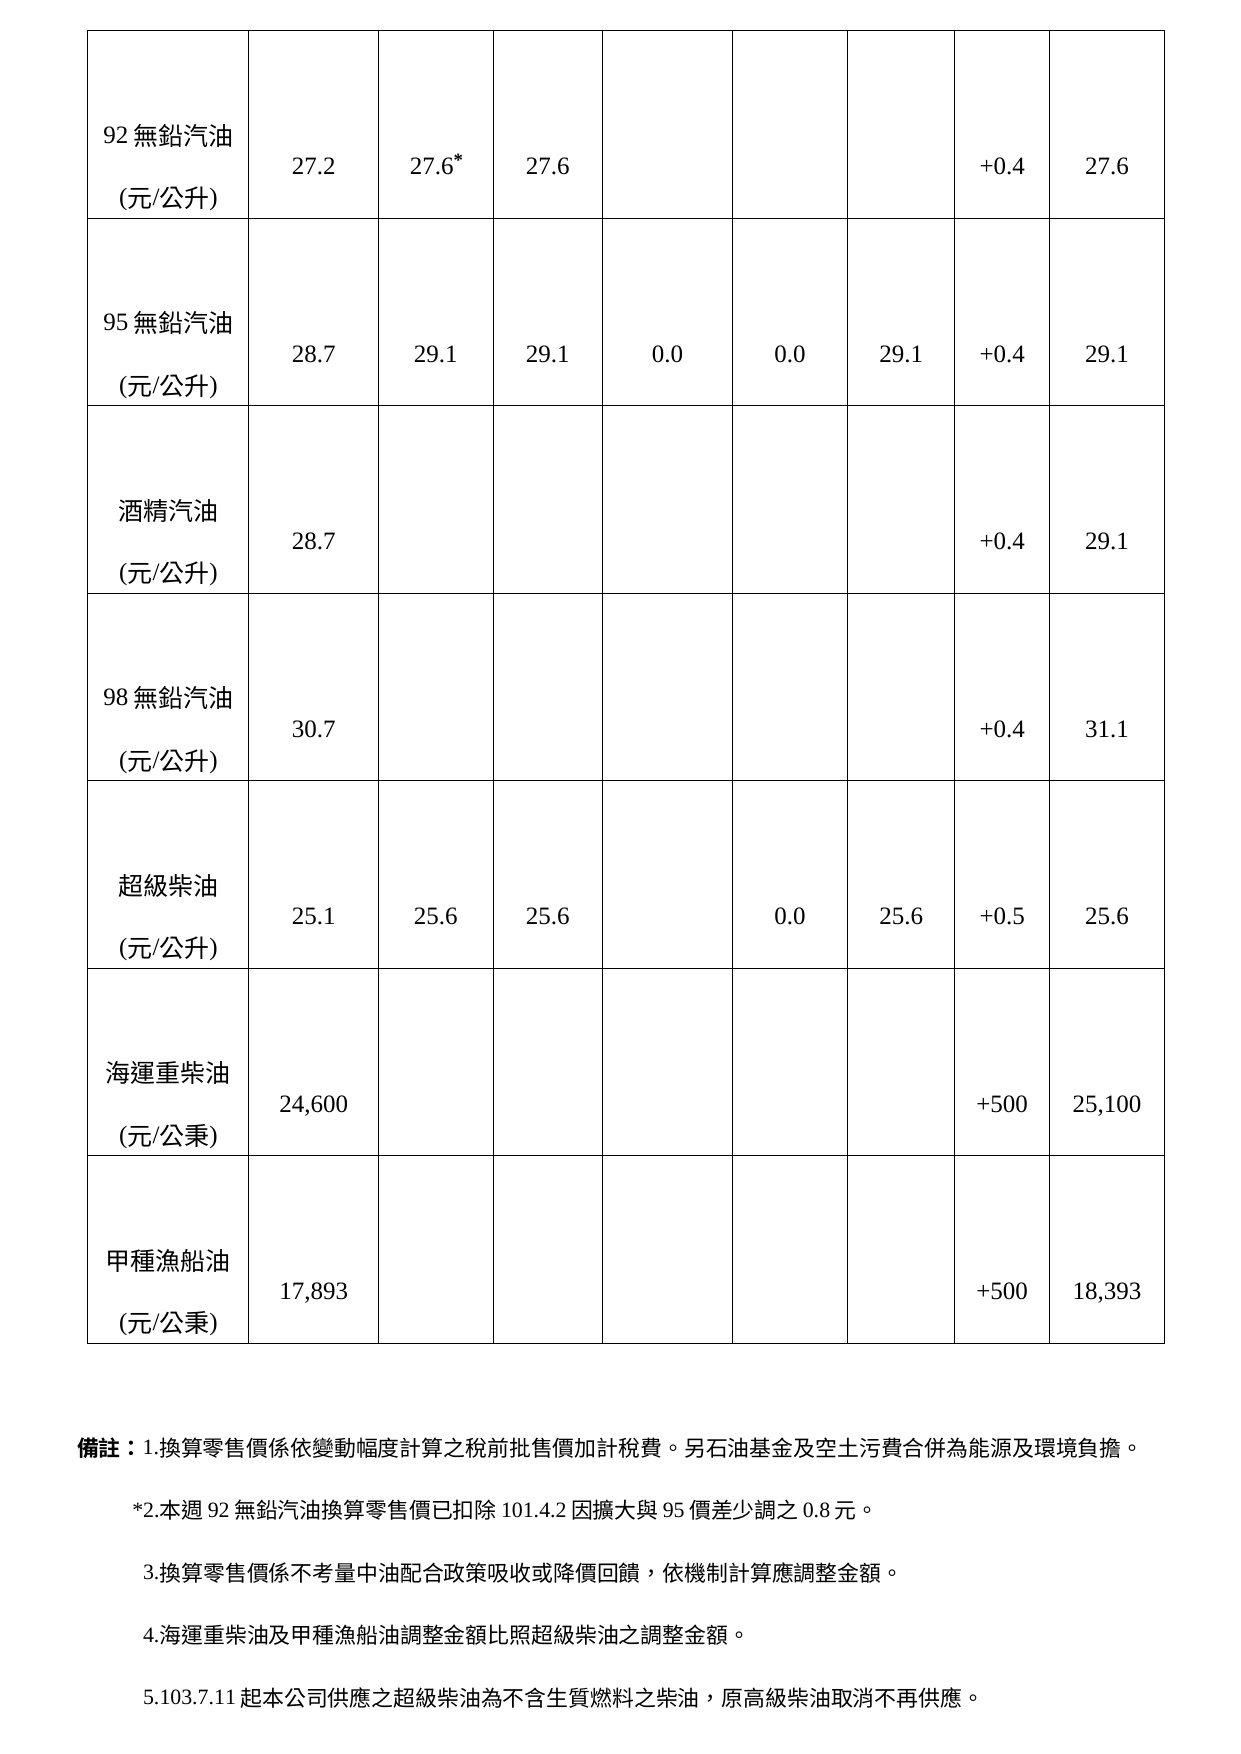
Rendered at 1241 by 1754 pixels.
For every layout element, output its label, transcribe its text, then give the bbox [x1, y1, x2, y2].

table_cell [494, 969, 602, 1155]
table_cell 25.6 [379, 781, 493, 968]
table_cell 25.6 [848, 781, 954, 968]
table_cell [603, 406, 732, 593]
table_cell [379, 406, 493, 593]
table_cell [848, 31, 954, 218]
table_cell 29.1 [1050, 406, 1164, 593]
table_cell 29.1 [848, 219, 954, 405]
table_cell [494, 594, 602, 780]
table_cell 29.1 [1050, 219, 1164, 405]
table_cell [733, 969, 847, 1155]
table_cell 25,100 [1050, 969, 1164, 1155]
table_cell 0.0 [733, 781, 847, 968]
table_cell [379, 969, 493, 1155]
table_cell 甲種漁船油(元/公秉) [88, 1156, 248, 1343]
table_cell 海運重柴油(元/公秉) [88, 969, 248, 1155]
table_cell 18,393 [1050, 1156, 1164, 1343]
table_cell 28.7 [249, 406, 378, 593]
table_cell 0.0 [733, 219, 847, 405]
table_cell [494, 1156, 602, 1343]
table_cell +0.4 [955, 31, 1049, 218]
text 5.103.7.11起本公司供應之超級柴油為不含生質燃料之柴油，原高級柴油取消不再供應。 [143, 1655, 1175, 1718]
table_cell 98無鉛汽油(元/公升) [88, 594, 248, 780]
table_cell 29.1 [494, 219, 602, 405]
table_cell 27.6* [379, 31, 493, 218]
table_cell +0.4 [955, 406, 1049, 593]
table_cell [848, 594, 954, 780]
table_cell +0.5 [955, 781, 1049, 968]
table_cell +0.4 [955, 219, 1049, 405]
table_cell [603, 969, 732, 1155]
table_cell +500 [955, 1156, 1049, 1343]
table_cell 25.6 [1050, 781, 1164, 968]
table_cell 酒精汽油 (元/公升) [88, 406, 248, 593]
table_cell [733, 406, 847, 593]
table_cell 30.7 [249, 594, 378, 780]
table_cell [733, 31, 847, 218]
table_cell [603, 1156, 732, 1343]
table_cell [848, 969, 954, 1155]
table_cell 27.6 [494, 31, 602, 218]
text 備註：1.換算零售價係依變動幅度計算之稅前批售價加計稅費。另石油基金及空土污費合併為能源及環境負擔。 [77, 1405, 1175, 1468]
table_cell 27.2 [249, 31, 378, 218]
table_cell [603, 594, 732, 780]
table_cell [603, 781, 732, 968]
table_cell [379, 1156, 493, 1343]
table_cell +500 [955, 969, 1049, 1155]
table_cell [848, 406, 954, 593]
table_cell 27.6 [1050, 31, 1164, 218]
table_cell +0.4 [955, 594, 1049, 780]
table_cell 31.1 [1050, 594, 1164, 780]
table_cell [603, 31, 732, 218]
table_cell 29.1 [379, 219, 493, 405]
table_cell 92無鉛汽油(元/公升) [88, 31, 248, 218]
text 4.海運重柴油及甲種漁船油調整金額比照超級柴油之調整金額。 [143, 1593, 1175, 1655]
table_cell [379, 594, 493, 780]
table_cell [733, 594, 847, 780]
table_cell [848, 1156, 954, 1343]
text 3.換算零售價係不考量中油配合政策吸收或降價回饋，依機制計算應調整金額。 [143, 1530, 1175, 1593]
table_cell 超級柴油 (元/公升) [88, 781, 248, 968]
table_cell 25.1 [249, 781, 378, 968]
text *2.本週92無鉛汽油換算零售價已扣除101.4.2因擴大與95價差少調之0.8元。 [113, 1468, 1175, 1530]
table_cell 0.0 [603, 219, 732, 405]
table_cell 28.7 [249, 219, 378, 405]
table_cell 24,600 [249, 969, 378, 1155]
table_cell [733, 1156, 847, 1343]
table_cell 17,893 [249, 1156, 378, 1343]
table_cell [494, 406, 602, 593]
table_cell 25.6 [494, 781, 602, 968]
table_cell 95無鉛汽油(元/公升) [88, 219, 248, 405]
